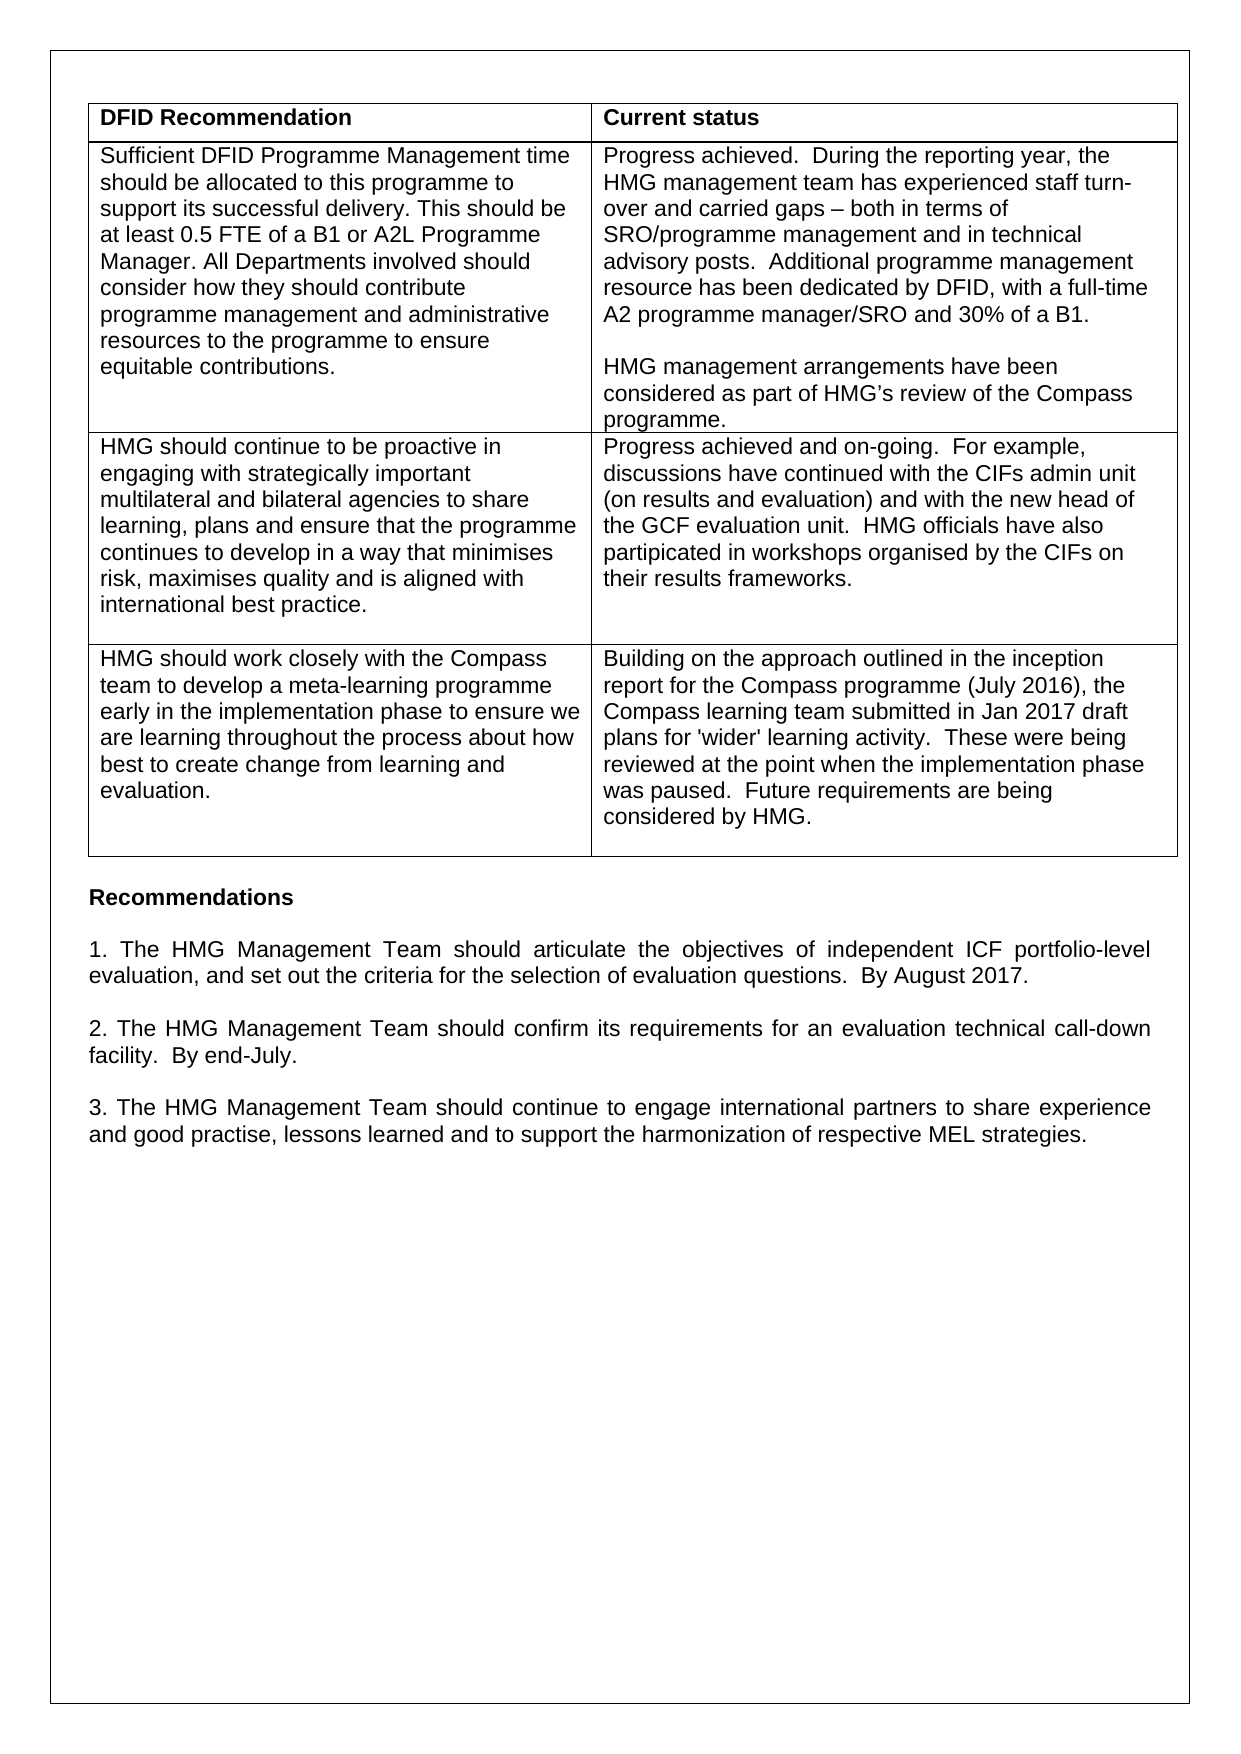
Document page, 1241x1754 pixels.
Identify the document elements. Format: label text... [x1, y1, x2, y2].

table_cell Current status [592, 104, 1177, 141]
text 1. The HMG Management Team should articulate the objectives of independent ICF portfolio-level evaluation, and set out the criteria for the selection of evaluation questions. By August 2017. [89, 936, 1152, 989]
table_cell Building on the approach outlined in the inception report for the Compass programme (July 2016), the Compass learning team submitted in Jan 2017 draft plans for 'wider' learning activity. These were being reviewed at the point when the implementation phase was paused. Future requirements are being considered by HMG. [592, 645, 1177, 856]
table_cell DFID Recommendation [89, 104, 591, 141]
text 3. The HMG Management Team should continue to engage international partners to share experience and good practise, lessons learned and to support the harmonization of respective MEL strategies. [89, 1094, 1152, 1147]
table_cell Progress achieved and on-going. For example, discussions have continued with the CIFs admin unit (on results and evaluation) and with the new head of the GCF evaluation unit. HMG officials have also partipicated in workshops organised by the CIFs on their results frameworks. [592, 433, 1177, 644]
table_cell HMG should continue to be proactive in engaging with strategically important multilateral and bilateral agencies to share learning, plans and ensure that the programme continues to develop in a way that minimises risk, maximises quality and is aligned with international best practice. [89, 433, 591, 644]
table_cell Progress achieved. During the reporting year, the HMG management team has experienced staff turn-over and carried gaps – both in terms of SRO/programme management and in technical advisory posts. Additional programme management resource has been dedicated by DFID, with a full-time A2 programme manager/SRO and 30% of a B1. HMG management arrangements have been considered as part of HMG’s review of the Compass programme. [592, 143, 1177, 432]
table_cell HMG should work closely with the Compass team to develop a meta-learning programme early in the implementation phase to ensure we are learning throughout the process about how best to create change from learning and evaluation. [89, 645, 591, 856]
text 2. The HMG Management Team should confirm its requirements for an evaluation technical call-down facility. By end-July. [89, 1015, 1152, 1068]
text Recommendations [89, 883, 1152, 910]
table_cell Sufficient DFID Programme Management time should be allocated to this programme to support its successful delivery. This should be at least 0.5 FTE of a B1 or A2L Programme Manager. All Departments involved should consider how they should contribute programme management and administrative resources to the programme to ensure equitable contributions. [89, 143, 591, 432]
